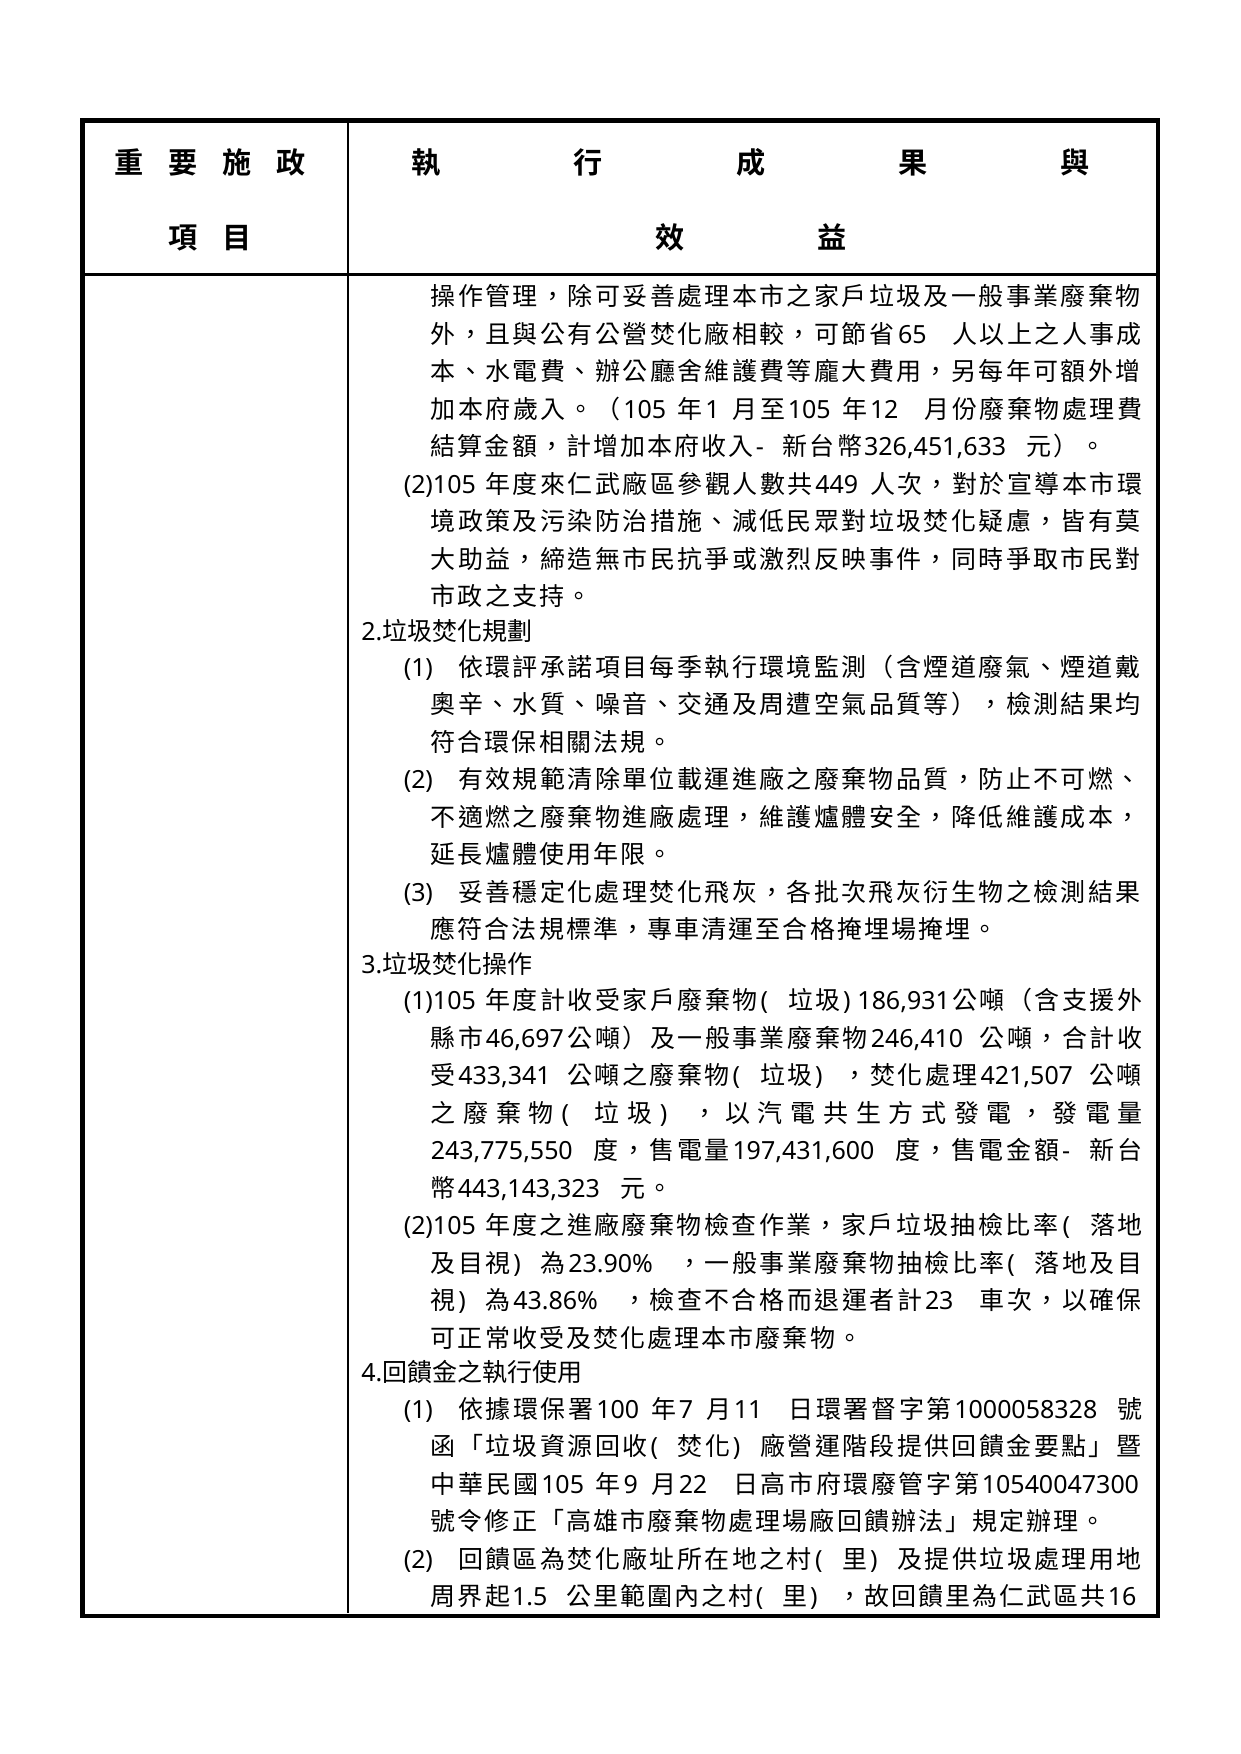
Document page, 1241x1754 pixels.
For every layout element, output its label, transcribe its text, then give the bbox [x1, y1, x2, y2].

table_header 執 行 成 果 與 效 益 [349, 123, 1156, 273]
table_cell [85, 276, 347, 1613]
table_header 重要施政項目 [85, 123, 347, 273]
table_cell 操作管理，除可妥善處理本市之家戶垃圾及一般事業廢棄物外，且與公有公營焚化廠相較，可節省65人以上之人事成本、水電費、辦公廳舍維護費等龐大費用，另每年可額外增加本府歲入。（105年1月至105年12月份廢棄物處理費結算金額，計增加本府收入-新台幣326,451,633元）。 (2)105年度來仁武廠區參觀人數共449人次，對於宣導本市環境政策及污染防治措施、減低民眾對垃圾焚化疑慮，皆有莫大助益，締造無市民抗爭或激烈反映事件，同時爭取市民對市政之支持。 2.垃圾焚化規劃 (1)依環評承諾項目每季執行環境監測（含煙道廢氣、煙道戴奧辛、水質、噪音、交通及周遭空氣品質等），檢測結果均符合環保相關法規。 (2)有效規範清除單位載運進廠之廢棄物品質，防止不可燃、不適燃之廢棄物進廠處理，維護爐體安全，降低維護成本，延長爐體使用年限。 (3)妥善穩定化處理焚化飛灰，各批次飛灰衍生物之檢測結果應符合法規標準，專車清運至合格掩埋場掩埋。 3.垃圾焚化操作 (1)105年度計收受家戶廢棄物(垃圾) 186,931公噸（含支援外縣市46,697公噸）及一般事業廢棄物246,410公噸，合計收受433,341公噸之廢棄物(垃圾)，焚化處理421,507公噸之廢棄物(垃圾)，以汽電共生方式發電，發電量243,775,550度，售電量197,431,600度，售電金額-新台幣443,143,323元。 (2)105年度之進廠廢棄物檢查作業，家戶垃圾抽檢比率(落地及目視)為23.90%，一般事業廢棄物抽檢比率(落地及目視)為43.86%，檢查不合格而退運者計23車次，以確保可正常收受及焚化處理本市廢棄物。 4.回饋金之執行使用 (1)依據環保署100年7月11日環署督字第1000058328號函「垃圾資源回收(焚化)廠營運階段提供回饋金要點」暨中華民國105年9月22日高市府環廢管字第10540047300號令修正「高雄市廢棄物處理場廠回饋辦法」規定辦理。 (2)回饋區為焚化廠址所在地之村(里)及提供垃圾處理用地周界起1.5公里範圍內之村(里)，故回饋里為仁武區共16 [349, 276, 1156, 1613]
